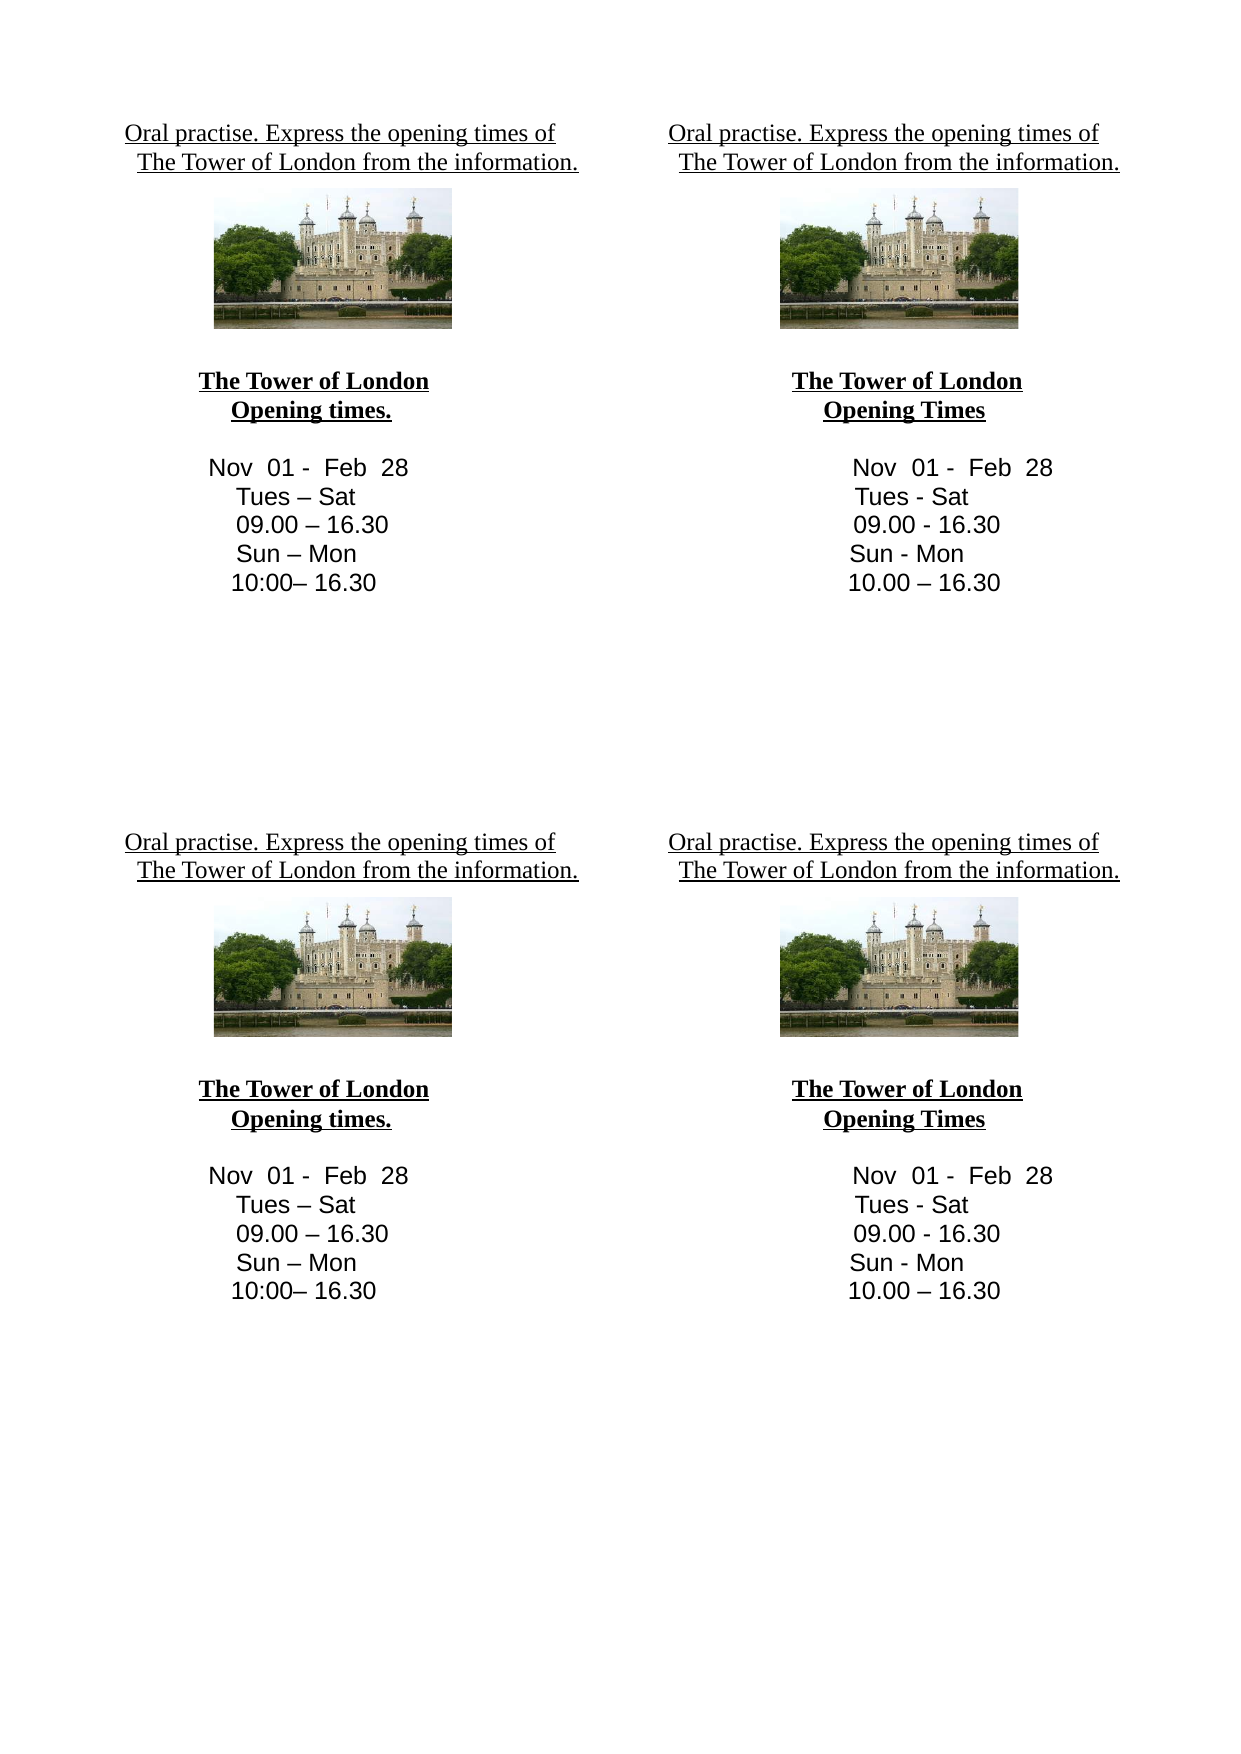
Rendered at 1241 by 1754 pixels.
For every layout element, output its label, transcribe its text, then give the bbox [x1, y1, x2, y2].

text The Tower of London from the information. The Tower of London from the information. [118, 147, 1122, 176]
picture [213, 897, 452, 1037]
text Oral practise. Express the opening times of Oral practise. Express the opening times of [118, 118, 1122, 147]
list 10:00– 16.30 10.00 – 16.30 [193, 1276, 1122, 1305]
list 10:00– 16.30 10.00 – 16.30 [193, 568, 1122, 597]
text Nov 01 - Feb 28 Nov 01 - Feb 28 [118, 1161, 1122, 1190]
text Opening times. Opening Times [118, 395, 1122, 424]
text Sun – Mon Sun - Mon [118, 1247, 1122, 1276]
text The Tower of London The Tower of London [118, 1070, 1122, 1104]
picture [780, 188, 1019, 329]
picture [780, 897, 1019, 1037]
text Sun – Mon Sun - Mon [118, 539, 1122, 568]
text 09.00 – 16.30 09.00 - 16.30 [118, 510, 1122, 539]
text The Tower of London from the information. The Tower of London from the information. [118, 855, 1122, 884]
text Tues – Sat Tues - Sat [118, 482, 1122, 510]
text 09.00 – 16.30 09.00 - 16.30 [118, 1219, 1122, 1247]
text Opening times. Opening Times [118, 1104, 1122, 1132]
text Nov 01 - Feb 28 Nov 01 - Feb 28 [118, 453, 1122, 482]
text The Tower of London The Tower of London [118, 362, 1122, 395]
text Oral practise. Express the opening times of Oral practise. Express the opening times of [118, 827, 1122, 855]
text Tues – Sat Tues - Sat [118, 1190, 1122, 1219]
picture [213, 188, 452, 329]
